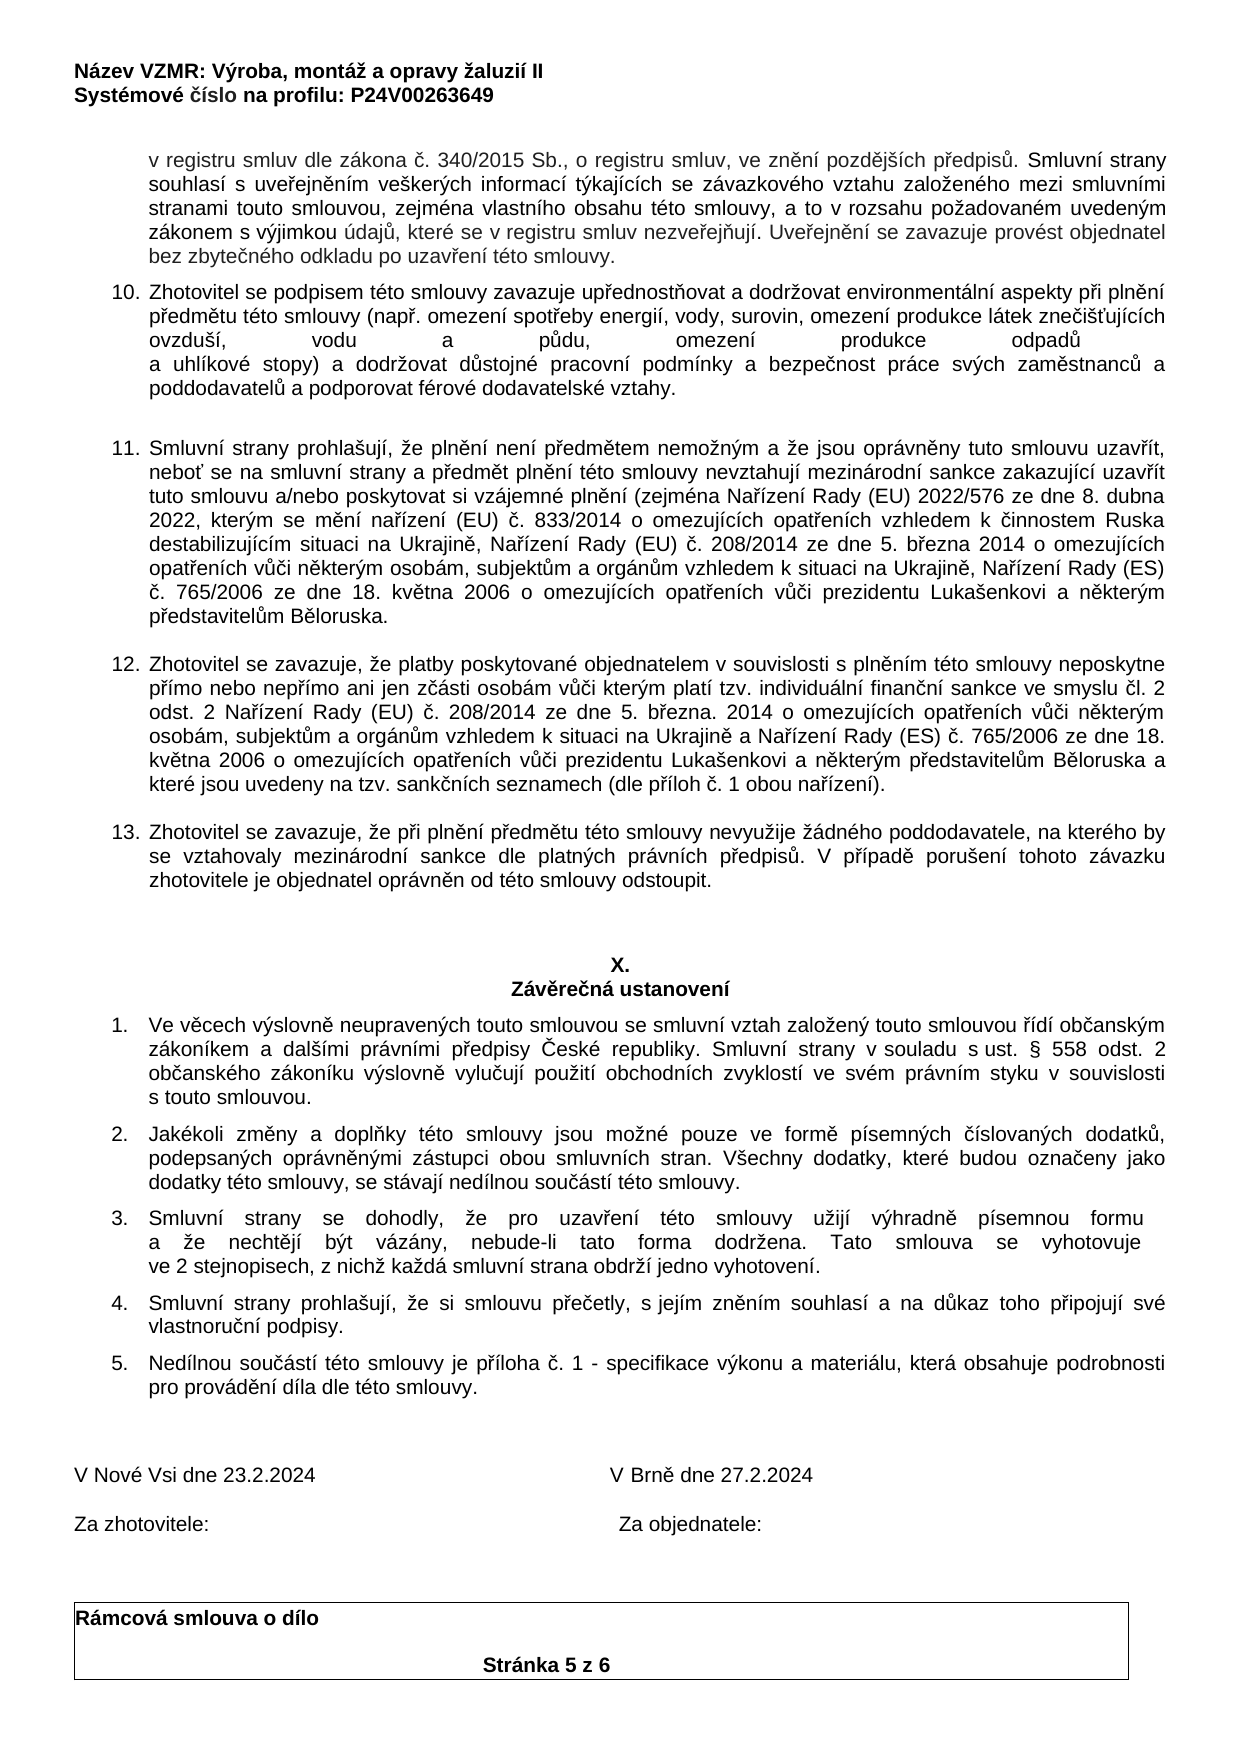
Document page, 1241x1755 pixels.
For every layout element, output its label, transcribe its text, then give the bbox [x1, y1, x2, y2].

text Za zhotovitele: Za objednatele: [74, 1512, 1166, 1536]
list Nedílnou součástí této smlouvy je příloha č. 1 - specifikace výkonu a materiálu, která obsahuje podrobnosti pro provádění díla dle této smlouvy. [111, 1351, 1166, 1399]
text Závěrečná ustanovení [74, 977, 1166, 1001]
list Zhotovitel se zavazuje, že platby poskytované objednatelem v souvislosti s plněním této smlouvy neposkytne přímo nebo nepřímo ani jen zčásti osobám vůči kterým platí tzv. individuální finanční sankce ve smyslu čl. 2 odst. 2 Nařízení Rady (EU) č. 208/2014 ze dne 5. března. 2014 o omezujících opatřeních vůči některým osobám, subjektům a orgánům vzhledem k situaci na Ukrajině a Nařízení Rady (ES) č. 765/2006 ze dne 18. května 2006 o omezujících opatřeních vůči prezidentu Lukašenkovi a některým představitelům Běloruska a které jsou uvedeny na tzv. sankčních seznamech (dle příloh č. 1 obou nařízení). [111, 652, 1166, 796]
text X. [74, 953, 1166, 977]
list v registru smluv dle zákona č. 340/2015 Sb., o registru smluv, ve znění pozdějších předpisů. Smluvní strany souhlasí s uveřejněním veškerých informací týkajících se závazkového vztahu založeného mezi smluvními stranami touto smlouvou, zejména vlastního obsahu této smlouvy, a to v rozsahu požadovaném uvedeným zákonem s výjimkou údajů, které se v registru smluv nezveřejňují. Uveřejnění se zavazuje provést objednatel bez zbytečného odkladu po uzavření této smlouvy. [111, 148, 1166, 267]
text V Nové Vsi dne 23.2.2024 V Brně dne 27.2.2024 [74, 1463, 1166, 1487]
list Zhotovitel se podpisem této smlouvy zavazuje upřednostňovat a dodržovat environmentální aspekty při plnění předmětu této smlouvy (např. omezení spotřeby energií, vody, surovin, omezení produkce látek znečišťujících ovzduší, vodu a půdu, omezení produkce odpadů a uhlíkové stopy) a dodržovat důstojné pracovní podmínky a bezpečnost práce svých zaměstnanců a poddodavatelů a podporovat férové dodavatelské vztahy. [111, 280, 1166, 400]
list Zhotovitel se zavazuje, že při plnění předmětu této smlouvy nevyužije žádného poddodavatele, na kterého by se vztahovaly mezinárodní sankce dle platných právních předpisů. V případě porušení tohoto závazku zhotovitele je objednatel oprávněn od této smlouvy odstoupit. [111, 819, 1166, 891]
list Smluvní strany prohlašují, že si smlouvu přečetly, s jejím zněním souhlasí a na důkaz toho připojují své vlastnoruční podpisy. [111, 1290, 1166, 1338]
list Ve věcech výslovně neupravených touto smlouvou se smluvní vztah založený touto smlouvou řídí občanským zákoníkem a dalšími právními předpisy České republiky. Smluvní strany v souladu s ust. § 558 odst. 2 občanského zákoníku výslovně vylučují použití obchodních zvyklostí ve svém právním styku v souvislosti s touto smlouvou. [111, 1013, 1166, 1109]
list Smluvní strany prohlašují, že plnění není předmětem nemožným a že jsou oprávněny tuto smlouvu uzavřít, neboť se na smluvní strany a předmět plnění této smlouvy nevztahují mezinárodní sankce zakazující uzavřít tuto smlouvu a/nebo poskytovat si vzájemné plnění (zejména Nařízení Rady (EU) 2022/576 ze dne 8. dubna 2022, kterým se mění nařízení (EU) č. 833/2014 o omezujících opatřeních vzhledem k činnostem Ruska destabilizujícím situaci na Ukrajině, Nařízení Rady (EU) č. 208/2014 ze dne 5. března 2014 o omezujících opatřeních vůči některým osobám, subjektům a orgánům vzhledem k situaci na Ukrajině, Nařízení Rady (ES) č. 765/2006 ze dne 18. května 2006 o omezujících opatřeních vůči prezidentu Lukašenkovi a některým představitelům Běloruska. [111, 436, 1166, 628]
list Jakékoli změny a doplňky této smlouvy jsou možné pouze ve formě písemných číslovaných dodatků, podepsaných oprávněnými zástupci obou smluvních stran. Všechny dodatky, které budou označeny jako dodatky této smlouvy, se stávají nedílnou součástí této smlouvy. [111, 1122, 1166, 1193]
list Smluvní strany se dohodly, že pro uzavření této smlouvy užijí výhradně písemnou formu a že nechtějí být vázány, nebude-li tato forma dodržena. Tato smlouva se vyhotovuje ve 2 stejnopisech, z nichž každá smluvní strana obdrží jedno vyhotovení. [111, 1206, 1166, 1278]
